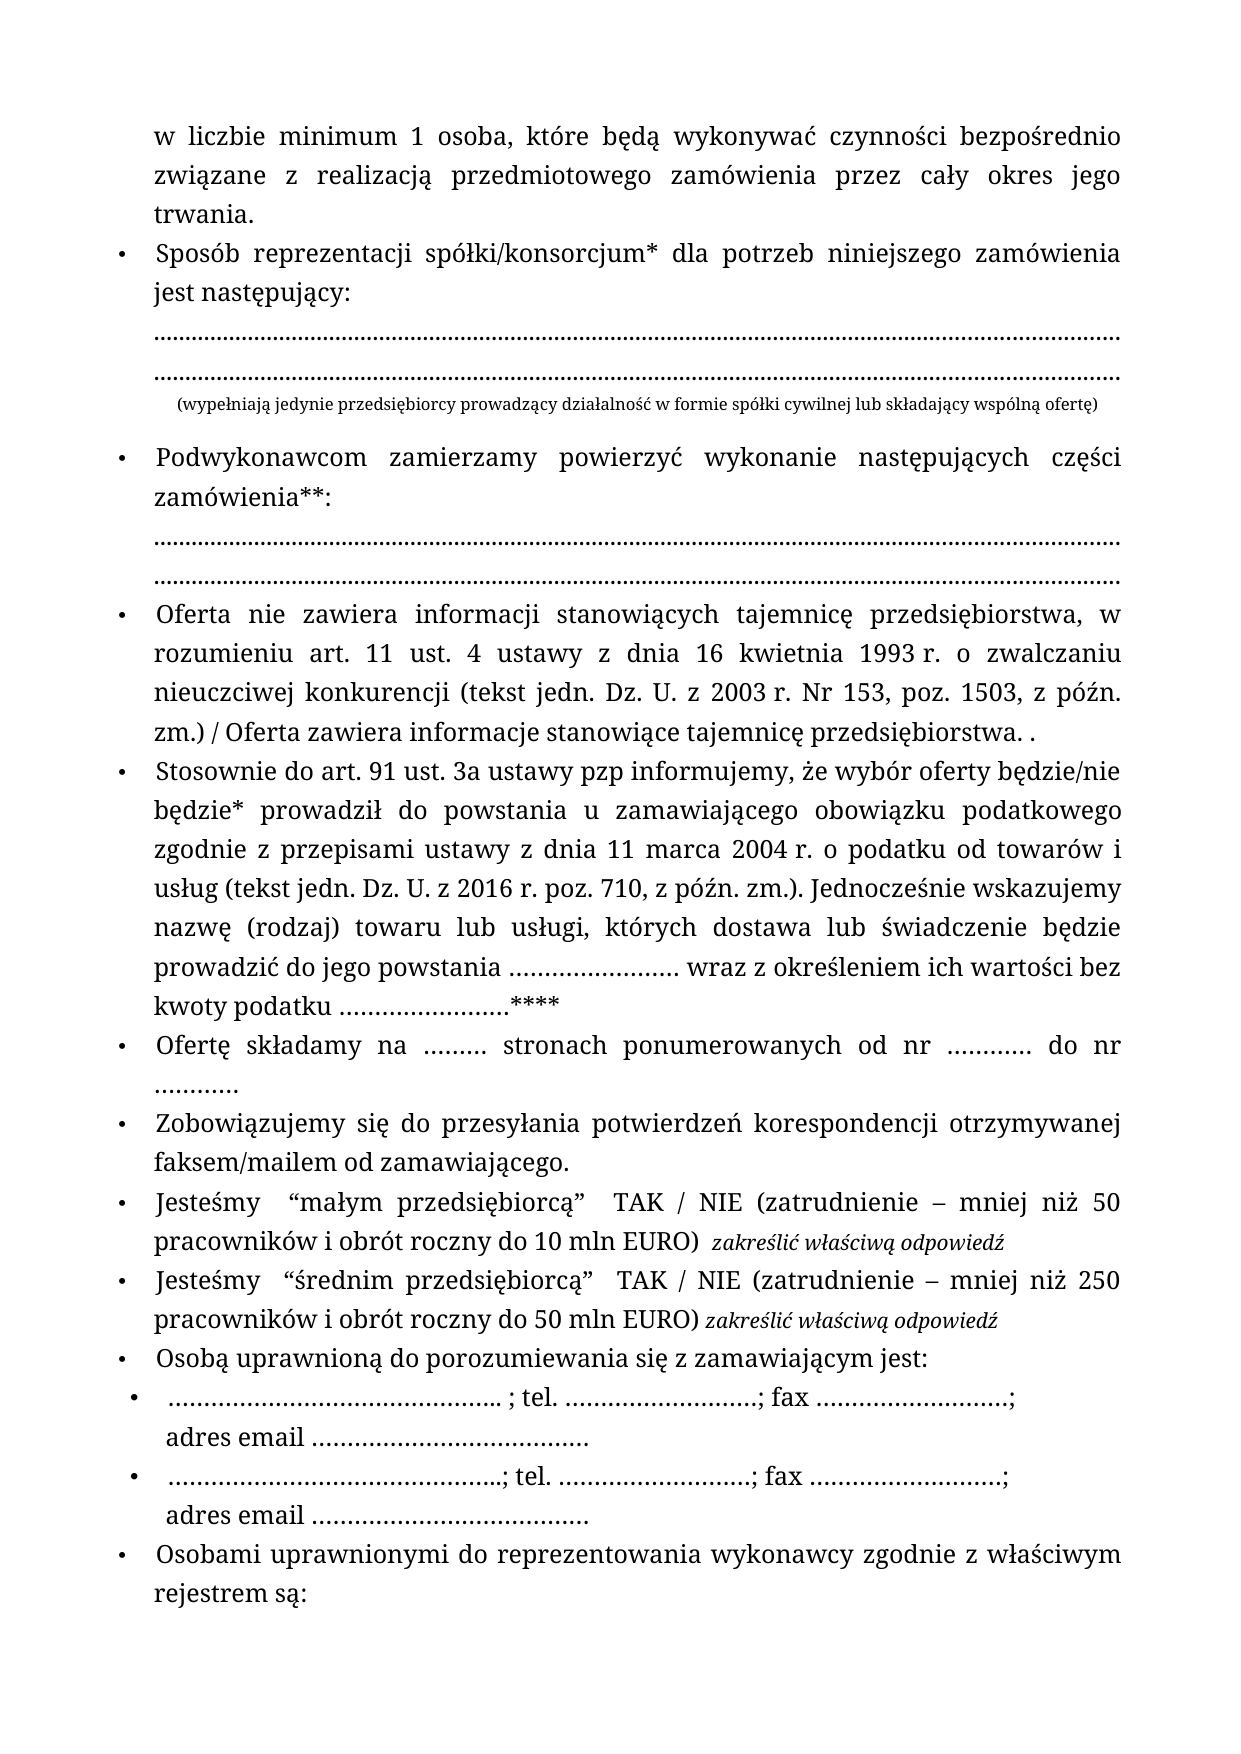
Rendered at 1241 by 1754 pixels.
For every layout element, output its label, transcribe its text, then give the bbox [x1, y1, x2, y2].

list Sposób reprezentacji spółki/konsorcjum* dla potrzeb niniejszego zamówienia jest następujący: [116, 236, 1122, 309]
list ……………………………………….. ; tel. ………………………; fax ………………………; [128, 1380, 1122, 1414]
list Jesteśmy “małym przedsiębiorcą” TAK / NIE (zatrudnienie – mniej niż 50 pracowników i obrót roczny do 10 mln EURO) zakreślić właściwą odpowiedź [116, 1184, 1122, 1257]
list Osobami uprawnionymi do reprezentowania wykonawcy zgodnie z właściwym rejestrem są: [116, 1537, 1122, 1610]
list Oferta nie zawiera informacji stanowiących tajemnicę przedsiębiorstwa, w rozumieniu art. 11 ust. 4 ustawy z dnia 16 kwietnia 1993 r. o zwalczaniu nieuczciwej konkurencji (tekst jedn. Dz. U. z 2003 r. Nr 153, poz. 1503, z późn. zm.) / Oferta zawiera informacje stanowiące tajemnicę przedsiębiorstwa. . [116, 597, 1122, 748]
list Osobą uprawnioną do porozumiewania się z zamawiającym jest: [116, 1341, 1122, 1375]
text (wypełniają jedynie przedsiębiorcy prowadzący działalność w formie spółki cywilnej lub składający wspólną ofertę) [153, 392, 1122, 415]
text adres email ………………………………… [165, 1497, 1122, 1532]
text adres email ………………………………… [165, 1419, 1122, 1453]
list ………………………………………..; tel. ………………………; fax ………………………; [128, 1458, 1122, 1492]
list Jesteśmy “średnim przedsiębiorcą” TAK / NIE (zatrudnienie – mniej niż 250 pracowników i obrót roczny do 50 mln EURO) zakreślić właściwą odpowiedź [116, 1262, 1122, 1336]
list Stosownie do art. 91 ust. 3a ustawy pzp informujemy, że wybór oferty będzie/nie będzie* prowadził do powstania u zamawiającego obowiązku podatkowego zgodnie z przepisami ustawy z dnia 11 marca 2004 r. o podatku od towarów i usług (tekst jedn. Dz. U. z 2016 r. poz. 710, z późn. zm.). Jednocześnie wskazujemy nazwę (rodzaj) towaru lub usługi, których dostawa lub świadczenie będzie prowadzić do jego powstania …………………… wraz z określeniem ich wartości bez kwoty podatku ……………………**** [116, 753, 1122, 1022]
list w liczbie minimum 1 osoba, które będą wykonywać czynności bezpośrednio związane z realizacją przedmiotowego zamówienia przez cały okres jego trwania. [116, 118, 1122, 231]
list Zobowiązujemy się do przesyłania potwierdzeń korespondencji otrzymywanej faksem/mailem od zamawiającego. [116, 1106, 1122, 1179]
list Ofertę składamy na ……… stronach ponumerowanych od nr ………… do nr ………… [116, 1027, 1122, 1101]
list Podwykonawcom zamierzamy powierzyć wykonanie następujących części zamówienia**: [116, 440, 1122, 513]
